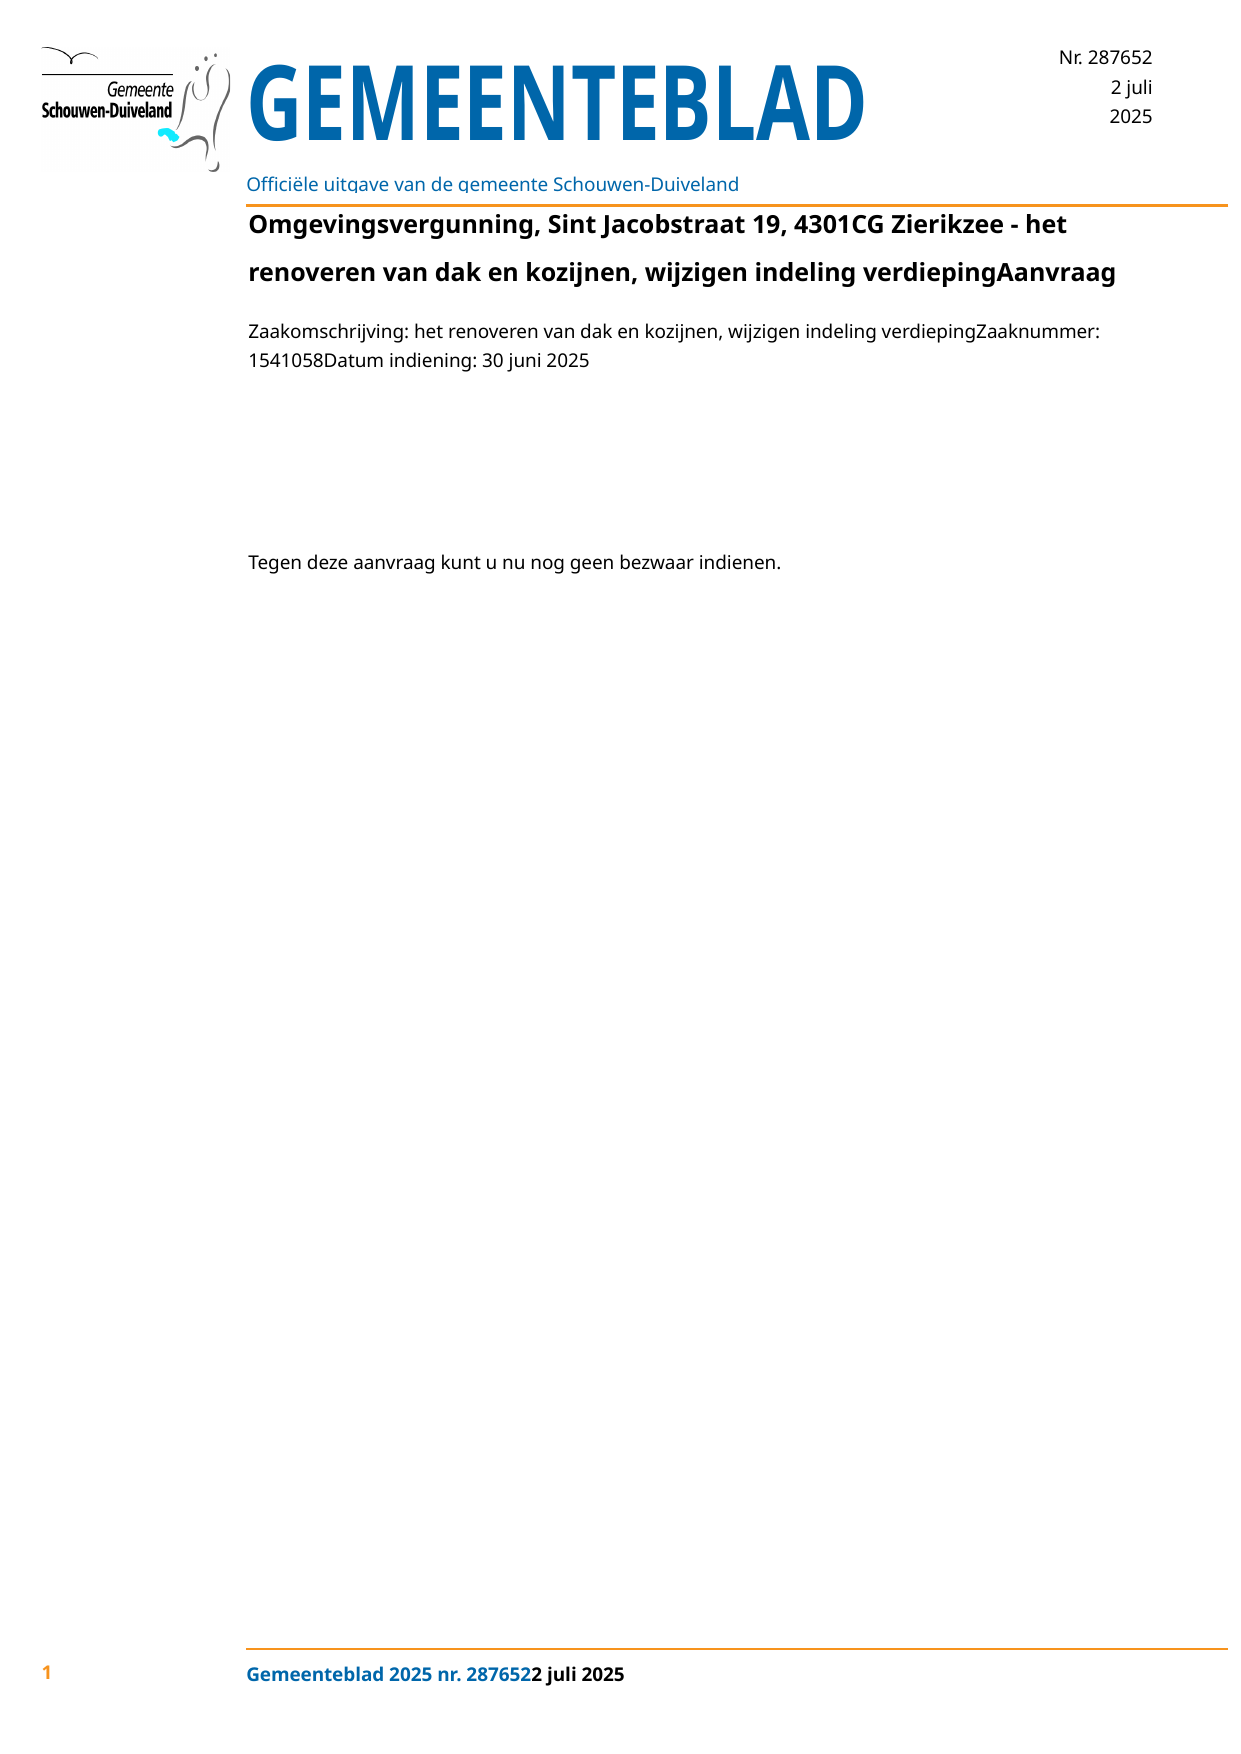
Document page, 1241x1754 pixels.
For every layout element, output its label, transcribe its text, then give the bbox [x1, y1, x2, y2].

text Tegen deze aanvraag kunt u nu nog geen bezwaar indienen. [248, 549, 1152, 575]
picture [41, 47, 231, 172]
text Omgevingsvergunning, Sint Jacobstraat 19, 4301CG Zierikzee - het renoveren van dak en kozijnen, wijzigen indeling verdiepingAanvraag [248, 207, 1152, 288]
text Zaakomschrijving: het renoveren van dak en kozijnen, wijzigen indeling verdiepingZaaknummer: 1541058Datum indiening: 30 juni 2025 [248, 318, 1152, 373]
